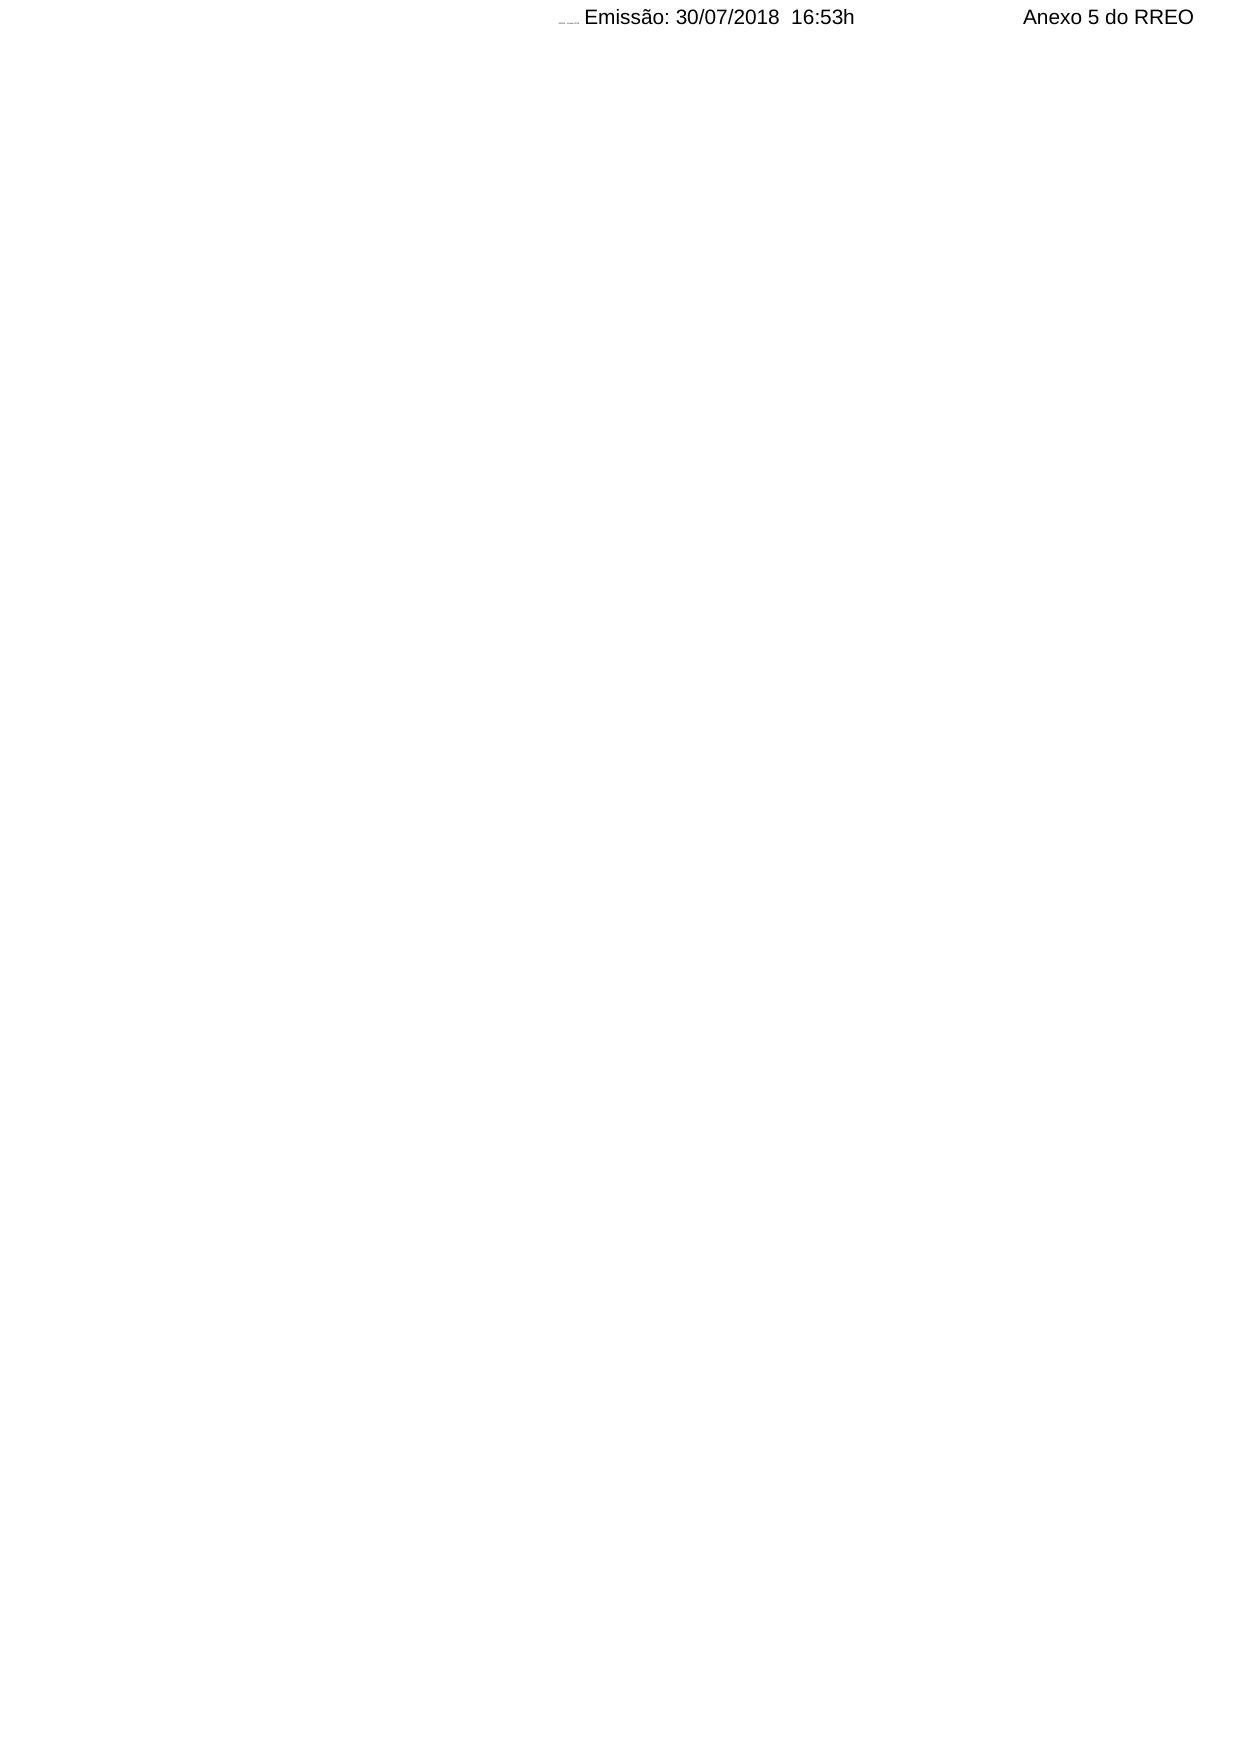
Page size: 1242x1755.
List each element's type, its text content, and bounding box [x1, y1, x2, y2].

text SIGFIS - Versão 2018 Emissão: 30/07/2018 16:53h Anexo 5 do RREO [558, 5, 1198, 29]
